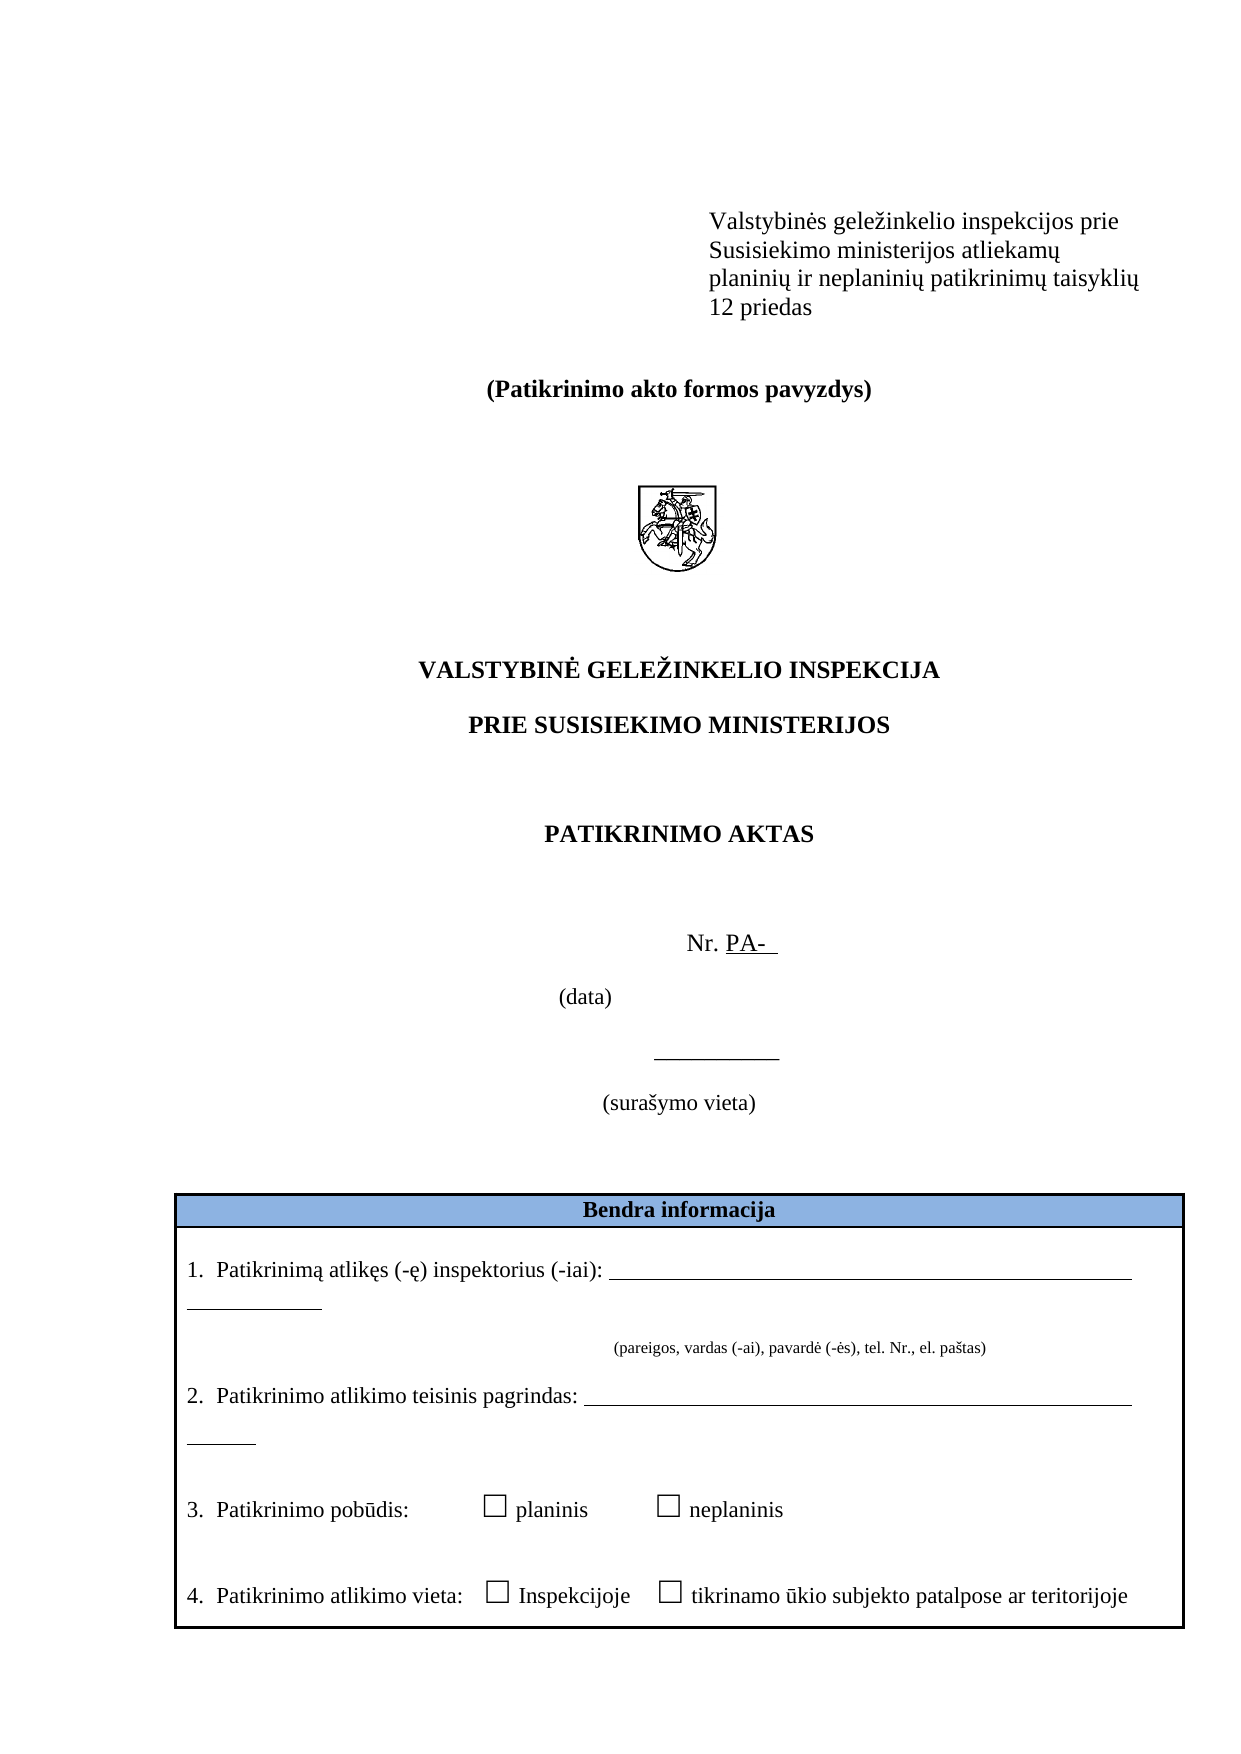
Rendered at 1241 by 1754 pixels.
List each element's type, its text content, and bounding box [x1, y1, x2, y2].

text Valstybinės geležinkelio inspekcijos prie [177, 206, 1181, 235]
text Susisiekimo ministerijos atliekamų [709, 235, 1181, 263]
text planinių ir neplaninių patikrinimų taisyklių [709, 263, 1181, 292]
text Nr. PA- [177, 928, 1181, 957]
table_header Bendra informacija [177, 1196, 1182, 1226]
text (surašymo vieta) [177, 1089, 1181, 1115]
text (patikrinimo akto formos pavyzdys) [177, 374, 1181, 402]
text PATIKRINIMO AKTAS [177, 819, 1181, 848]
text VALSTYBINĖ GELEŽINKELIO INSPEKCIJA [177, 655, 1181, 684]
text 12 priedas [709, 292, 1181, 321]
text (data) [177, 983, 1181, 1009]
table_cell 1. Patikrinimą atlikęs (-ę) inspektorius (-iai): (pareigos, vardas (-ai), pavardė (-ės), tel. Nr., el. paštas) 2. Patikrinimo atlikimo teisinis pagrindas: 3. Patikrinimo pobūdis: □ planinis □ neplaninis 4. Patikrinimo atlikimo vieta: □ Inspekcijoje □ tikrinamo ūkio subjekto patalpose ar teritorijoje [177, 1228, 1182, 1626]
text PRIE SUSISIEKIMO MINISTERIJOS [177, 710, 1181, 738]
text __________ [177, 1034, 1181, 1063]
